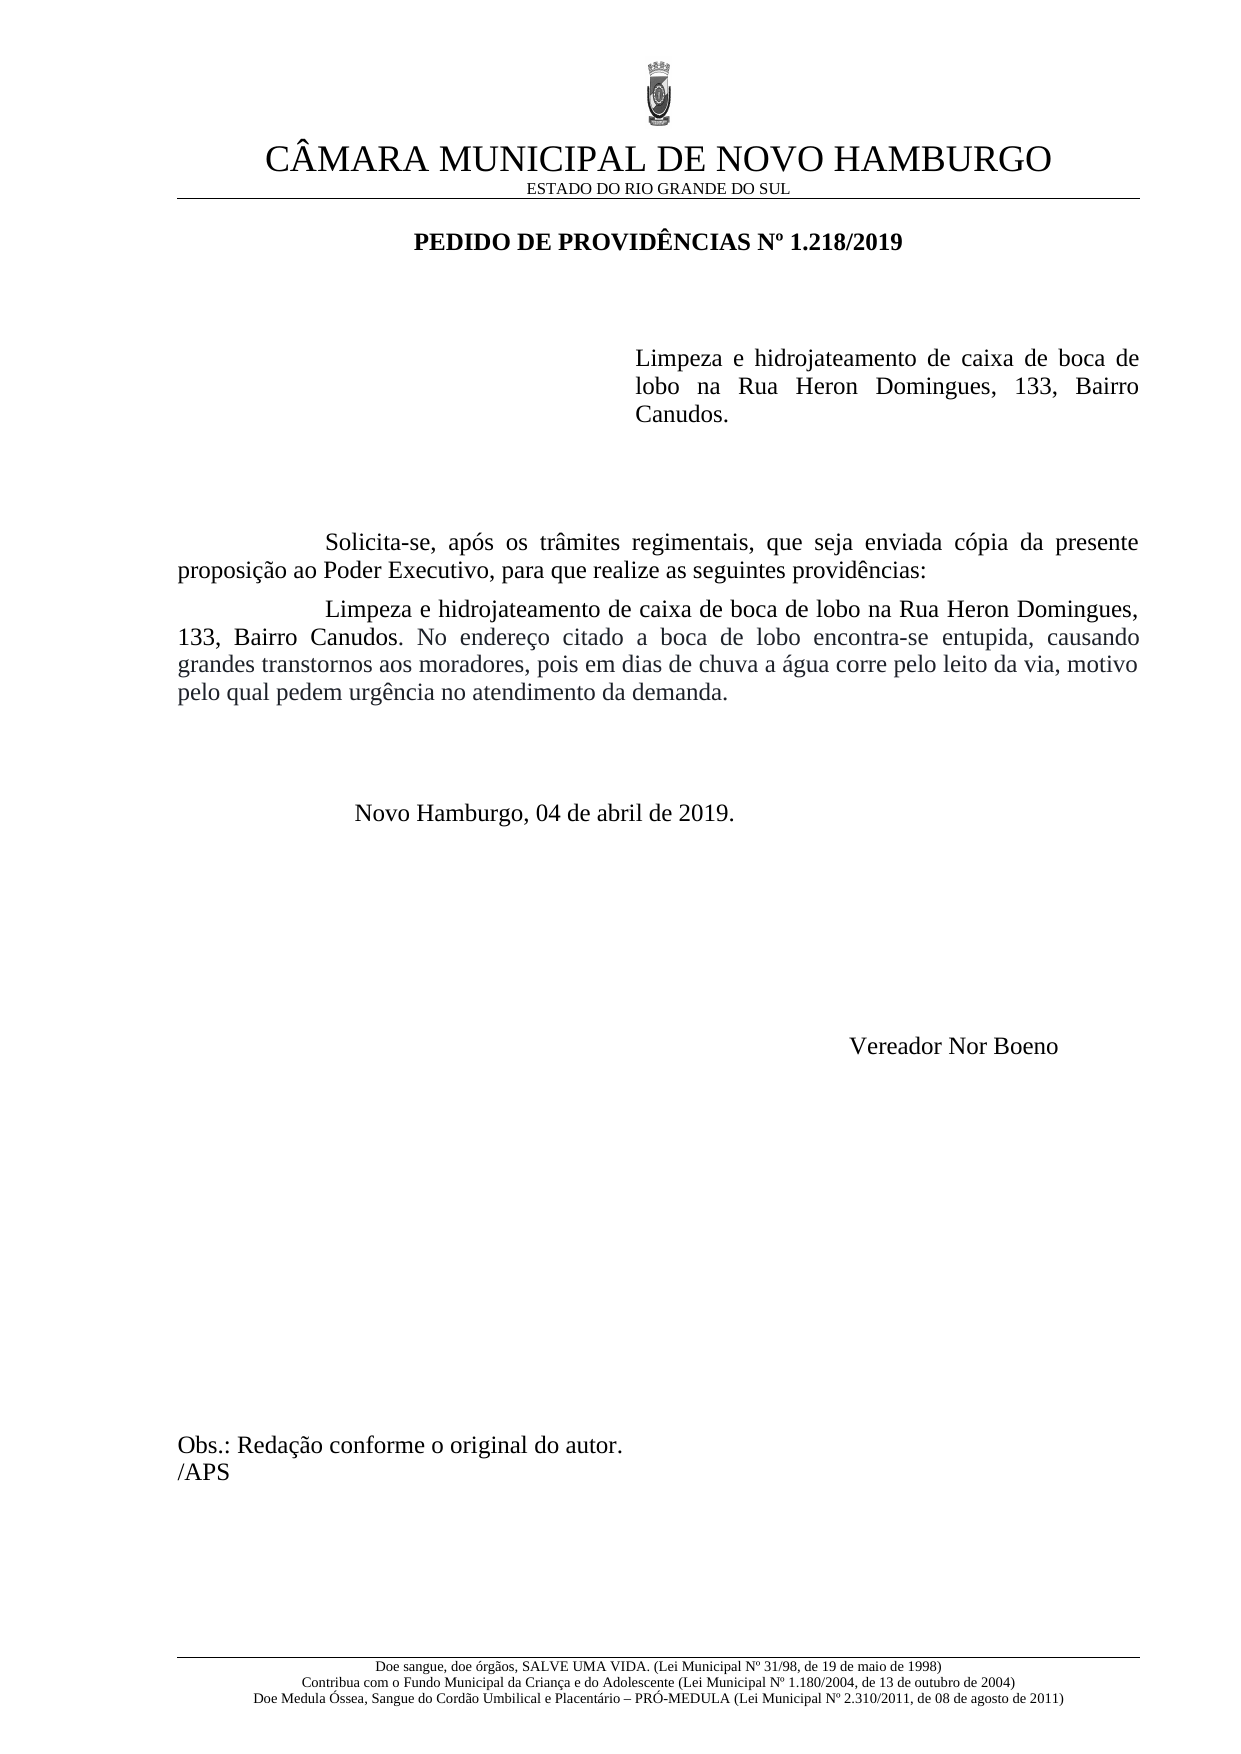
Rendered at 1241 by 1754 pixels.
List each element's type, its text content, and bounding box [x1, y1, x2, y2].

text Limpeza e hidrojateamento de caixa de boca de lobo na Rua Heron Domingues, 133, Bairro Canudos. No endereço citado a boca de lobo encontra-se entupida, causando grandes transtornos aos moradores, pois em dias de chuva a água corre pelo leito da via, motivo pelo qual pedem urgência no atendimento da demanda. [177, 595, 1140, 706]
text Novo Hamburgo, 04 de abril de 2019. [177, 799, 1140, 827]
text Solicita-se, após os trâmites regimentais, que seja enviada cópia da presente proposição ao Poder Executivo, para que realize as seguintes providências: [177, 528, 1140, 583]
text /APS [177, 1458, 1140, 1486]
text PEDIDO DE PROVIDÊNCIAS Nº 1.218/2019 [177, 228, 1140, 256]
text Vereador Nor Boeno [768, 1032, 1140, 1060]
text Limpeza e hidrojateamento de caixa de boca de lobo na Rua Heron Domingues, 133, Bairro Canudos. [635, 344, 1140, 428]
text Obs.: Redação conforme o original do autor. [177, 1431, 1140, 1458]
